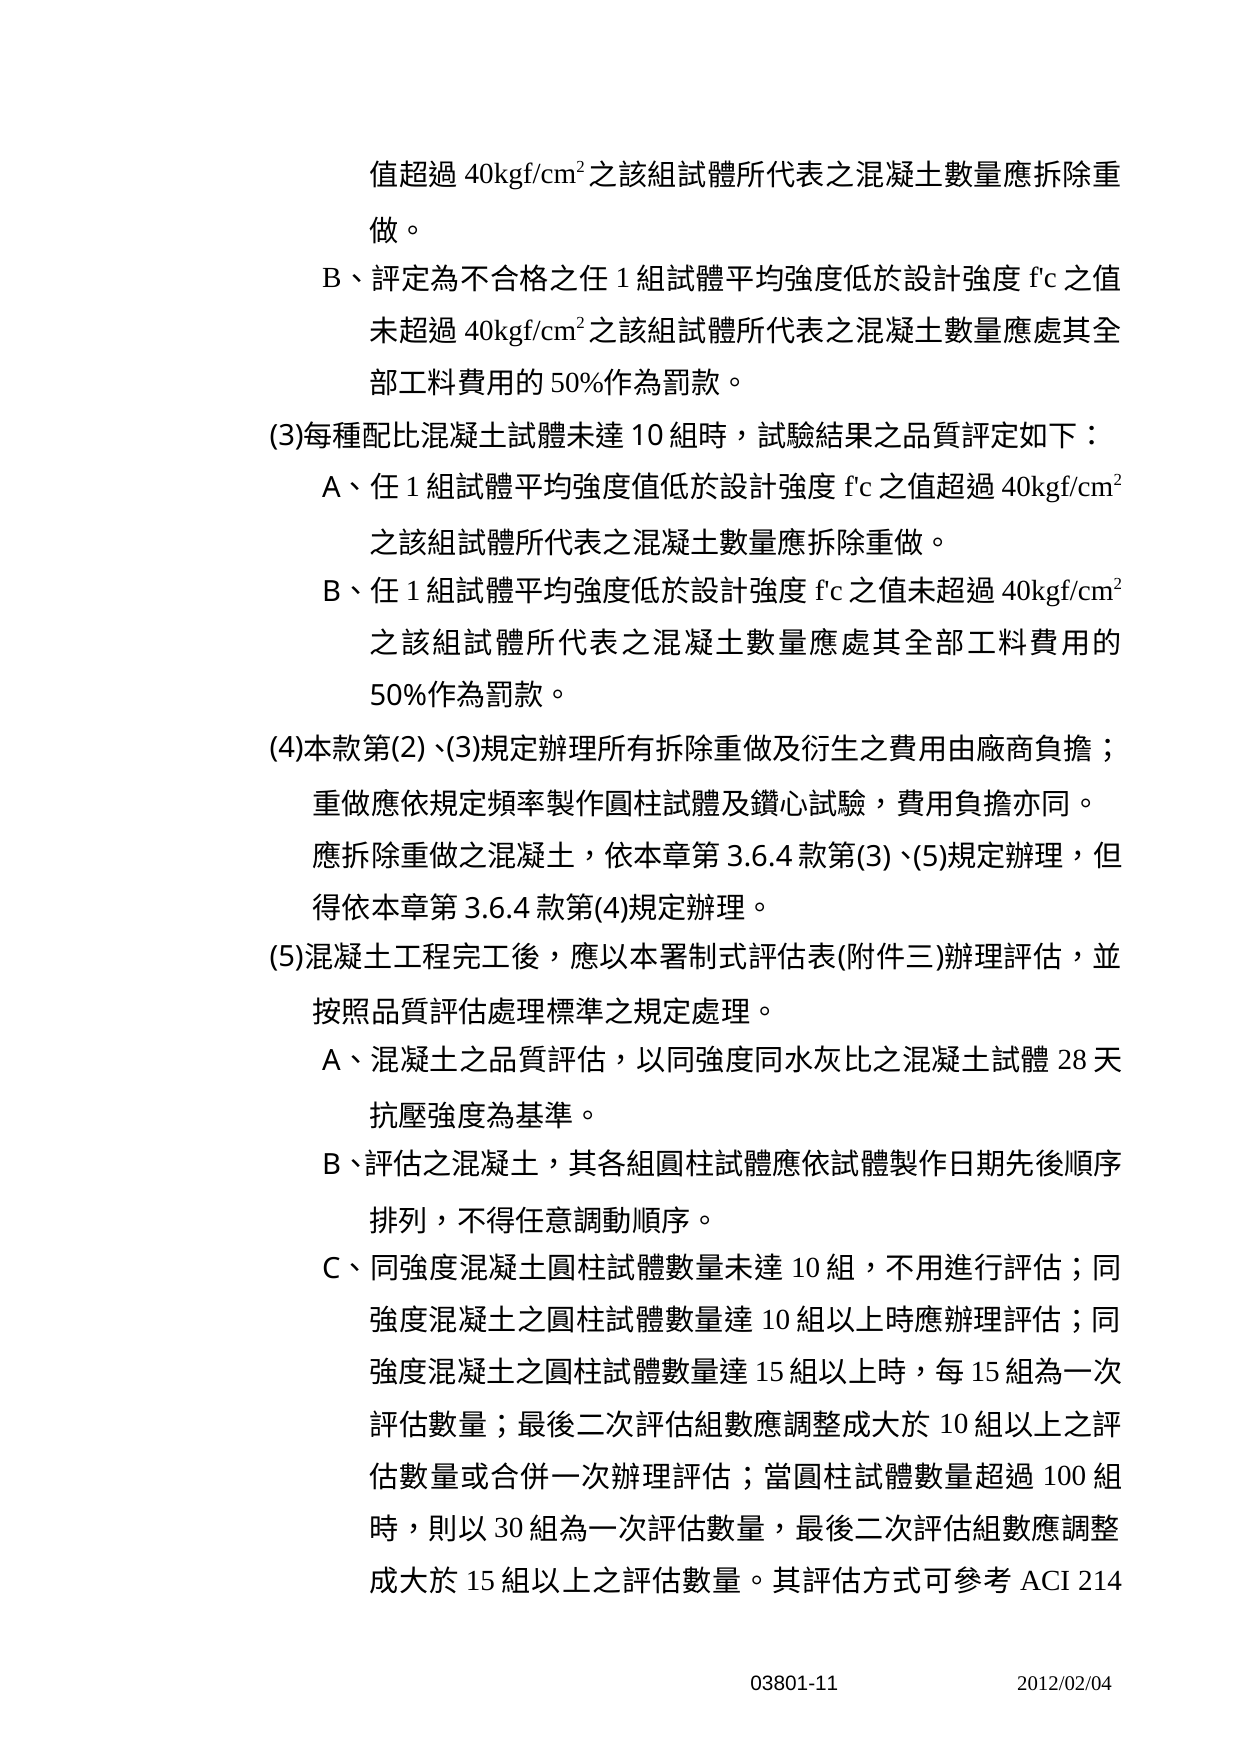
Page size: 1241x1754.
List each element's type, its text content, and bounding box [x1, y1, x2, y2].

text A、任1組試體平均強度值低於設計強度f'c之值超過40kgf/cm2之該組試體所代表之混凝土數量應拆除重做。 [322, 460, 1122, 564]
text B、任1組試體平均強度低於設計強度f'c之值未超過40kgf/cm2之該組試體所代表之混凝土數量應處其全部工料費用的50%作為罰款。 [322, 564, 1122, 721]
text 值超過40kgf/cm2之該組試體所代表之混凝土數量應拆除重做。 [322, 148, 1122, 252]
text B、評定為不合格之任1組試體平均強度低於設計強度f'c之值未超過40kgf/cm2之該組試體所代表之混凝土數量應處其全部工料費用的50%作為罰款。 [322, 252, 1122, 408]
text (5)混凝土工程完工後，應以本署制式評估表(附件三)辦理評估，並按照品質評估處理標準之規定處理。 [269, 929, 1122, 1033]
text (3)每種配比混凝土試體未達10組時，試驗結果之品質評定如下： [269, 408, 1122, 460]
text (4)本款第(2)、(3)規定辦理所有拆除重做及衍生之費用由廠商負擔；重做應依規定頻率製作圓柱試體及鑽心試驗，費用負擔亦同。 [269, 721, 1122, 825]
text C、同強度混凝土圓柱試體數量未達10組，不用進行評估；同強度混凝土之圓柱試體數量達10組以上時應辦理評估；同強度混凝土之圓柱試體數量達15組以上時，每15組為一次評估數量；最後二次評估組數應調整成大於10組以上之評估數量或合併一次辦理評估；當圓柱試體數量超過100組時，則以30組為一次評估數量，最後二次評估組數應調整成大於15組以上之評估數量。其評估方式可參考ACI 214 [322, 1241, 1122, 1606]
text B、評估之混凝土，其各組圓柱試體應依試體製作日期先後順序排列，不得任意調動順序。 [322, 1137, 1122, 1241]
text A、混凝土之品質評估，以同強度同水灰比之混凝土試體28天抗壓強度為基準。 [322, 1033, 1122, 1137]
text 應拆除重做之混凝土，依本章第3.6.4款第(3)、(5)規定辦理，但得依本章第3.6.4款第(4)規定辦理。 [312, 825, 1122, 929]
